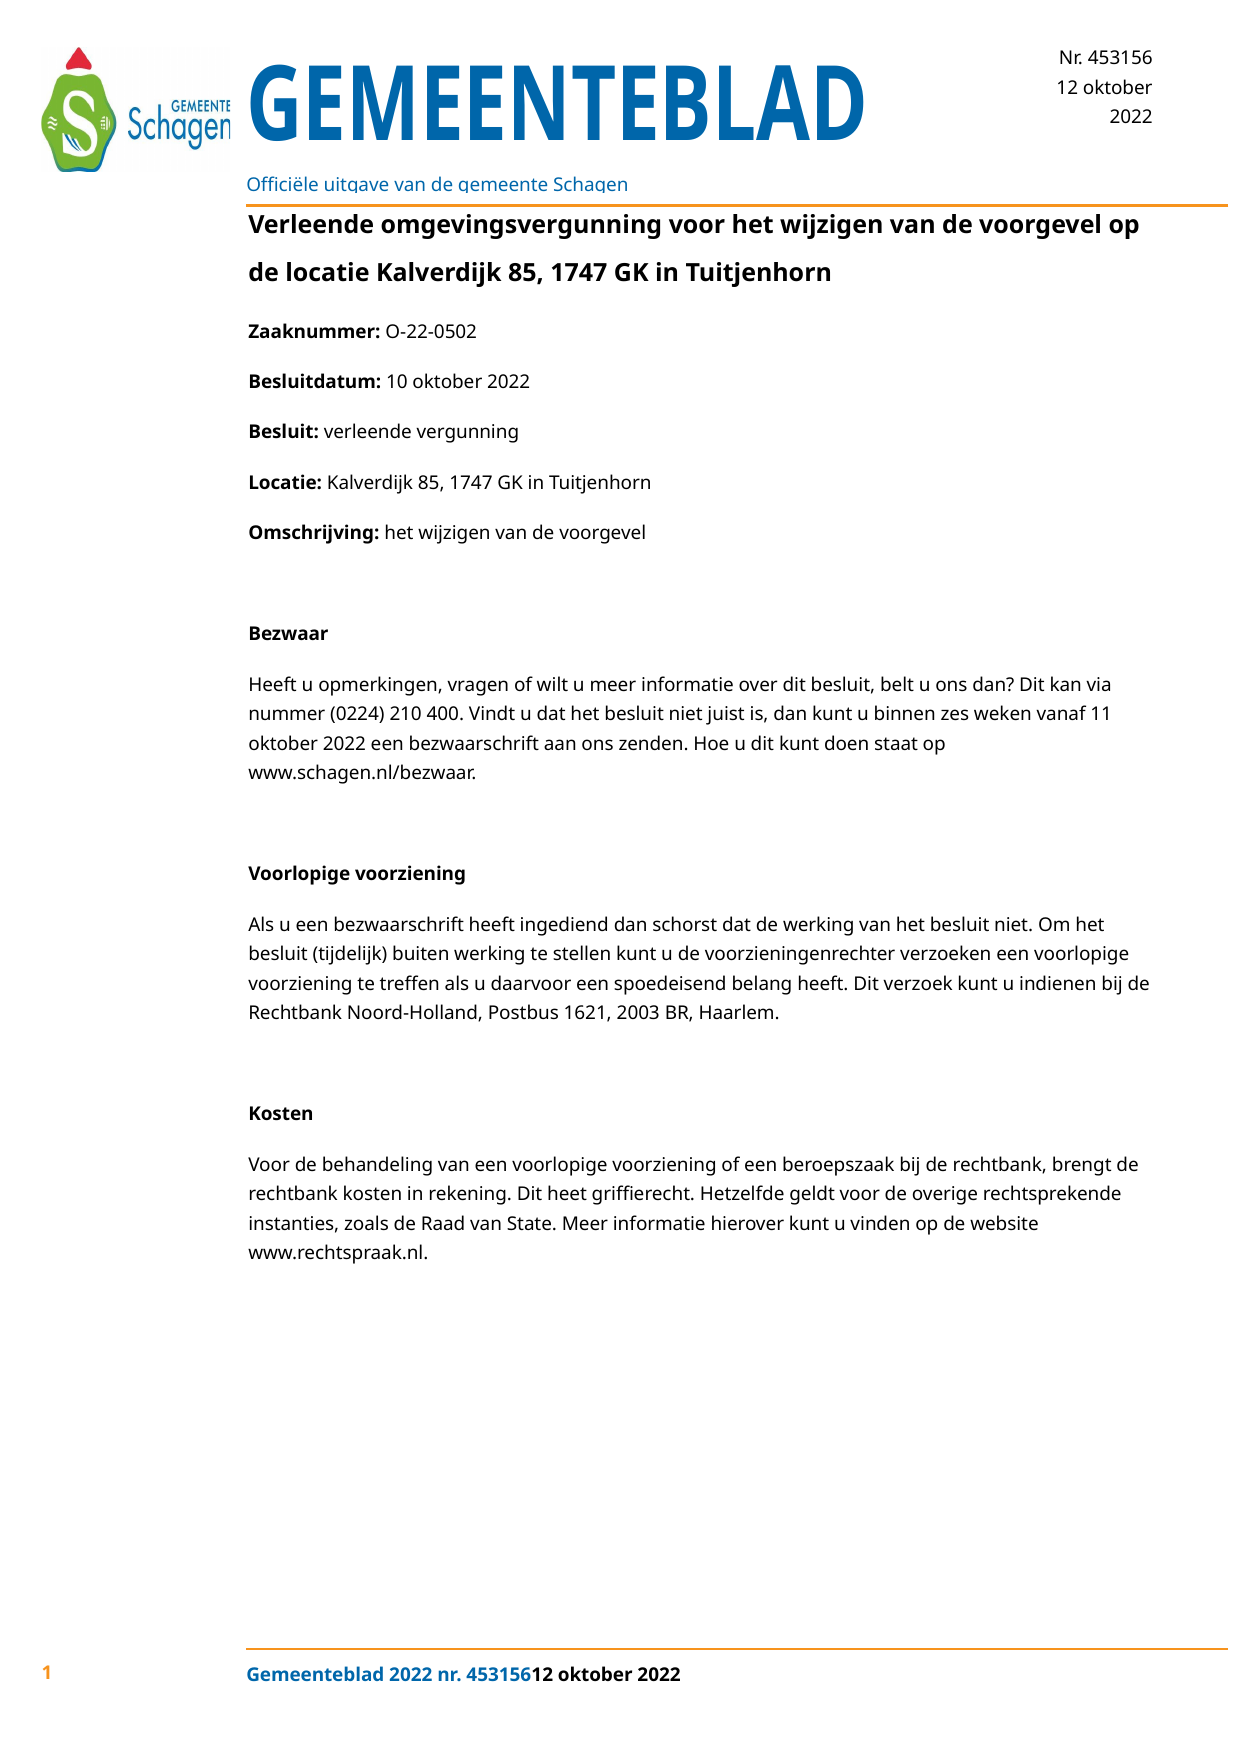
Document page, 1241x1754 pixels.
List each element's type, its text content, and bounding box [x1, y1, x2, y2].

text Besluit: verleende vergunning [248, 419, 1152, 444]
text Besluitdatum: 10 oktober 2022 [248, 368, 1152, 394]
text Bezwaar [248, 620, 1152, 646]
text Verleende omgevingsvergunning voor het wijzigen van de voorgevel op de locatie Kalverdijk 85, 1747 GK in Tuitjenhorn [248, 207, 1152, 288]
text Heeft u opmerkingen, vragen of wilt u meer informatie over dit besluit, belt u ons dan? Dit kan via nummer (0224) 210 400. Vindt u dat het besluit niet juist is, dan kunt u binnen zes weken vanaf 11 oktober 2022 een bezwaarschrift aan ons zenden. Hoe u dit kunt doen staat op www.schagen.nl/bezwaar. [248, 671, 1152, 785]
text Omschrijving: het wijzigen van de voorgevel [248, 519, 1152, 545]
text Als u een bezwaarschrift heeft ingediend dan schorst dat de werking van het besluit niet. Om het besluit (tijdelijk) buiten werking te stellen kunt u de voorzieningenrechter verzoeken een voorlopige voorziening te treffen als u daarvoor een spoedeisend belang heeft. Dit verzoek kunt u indienen bij de Rechtbank Noord-Holland, Postbus 1621, 2003 BR, Haarlem. [248, 911, 1152, 1025]
text Zaaknummer: O-22-0502 [248, 318, 1152, 344]
text Voor de behandeling van een voorlopige voorziening of een beroepszaak bij de rechtbank, brengt de rechtbank kosten in rekening. Dit heet griffierecht. Hetzelfde geldt voor de overige rechtsprekende instanties, zoals de Raad van State. Meer informatie hierover kunt u vinden op de website www.rechtspraak.nl. [248, 1151, 1152, 1265]
text Locatie: Kalverdijk 85, 1747 GK in Tuitjenhorn [248, 469, 1152, 495]
text Kosten [248, 1100, 1152, 1126]
text Voorlopige voorziening [248, 860, 1152, 886]
picture [41, 47, 231, 172]
